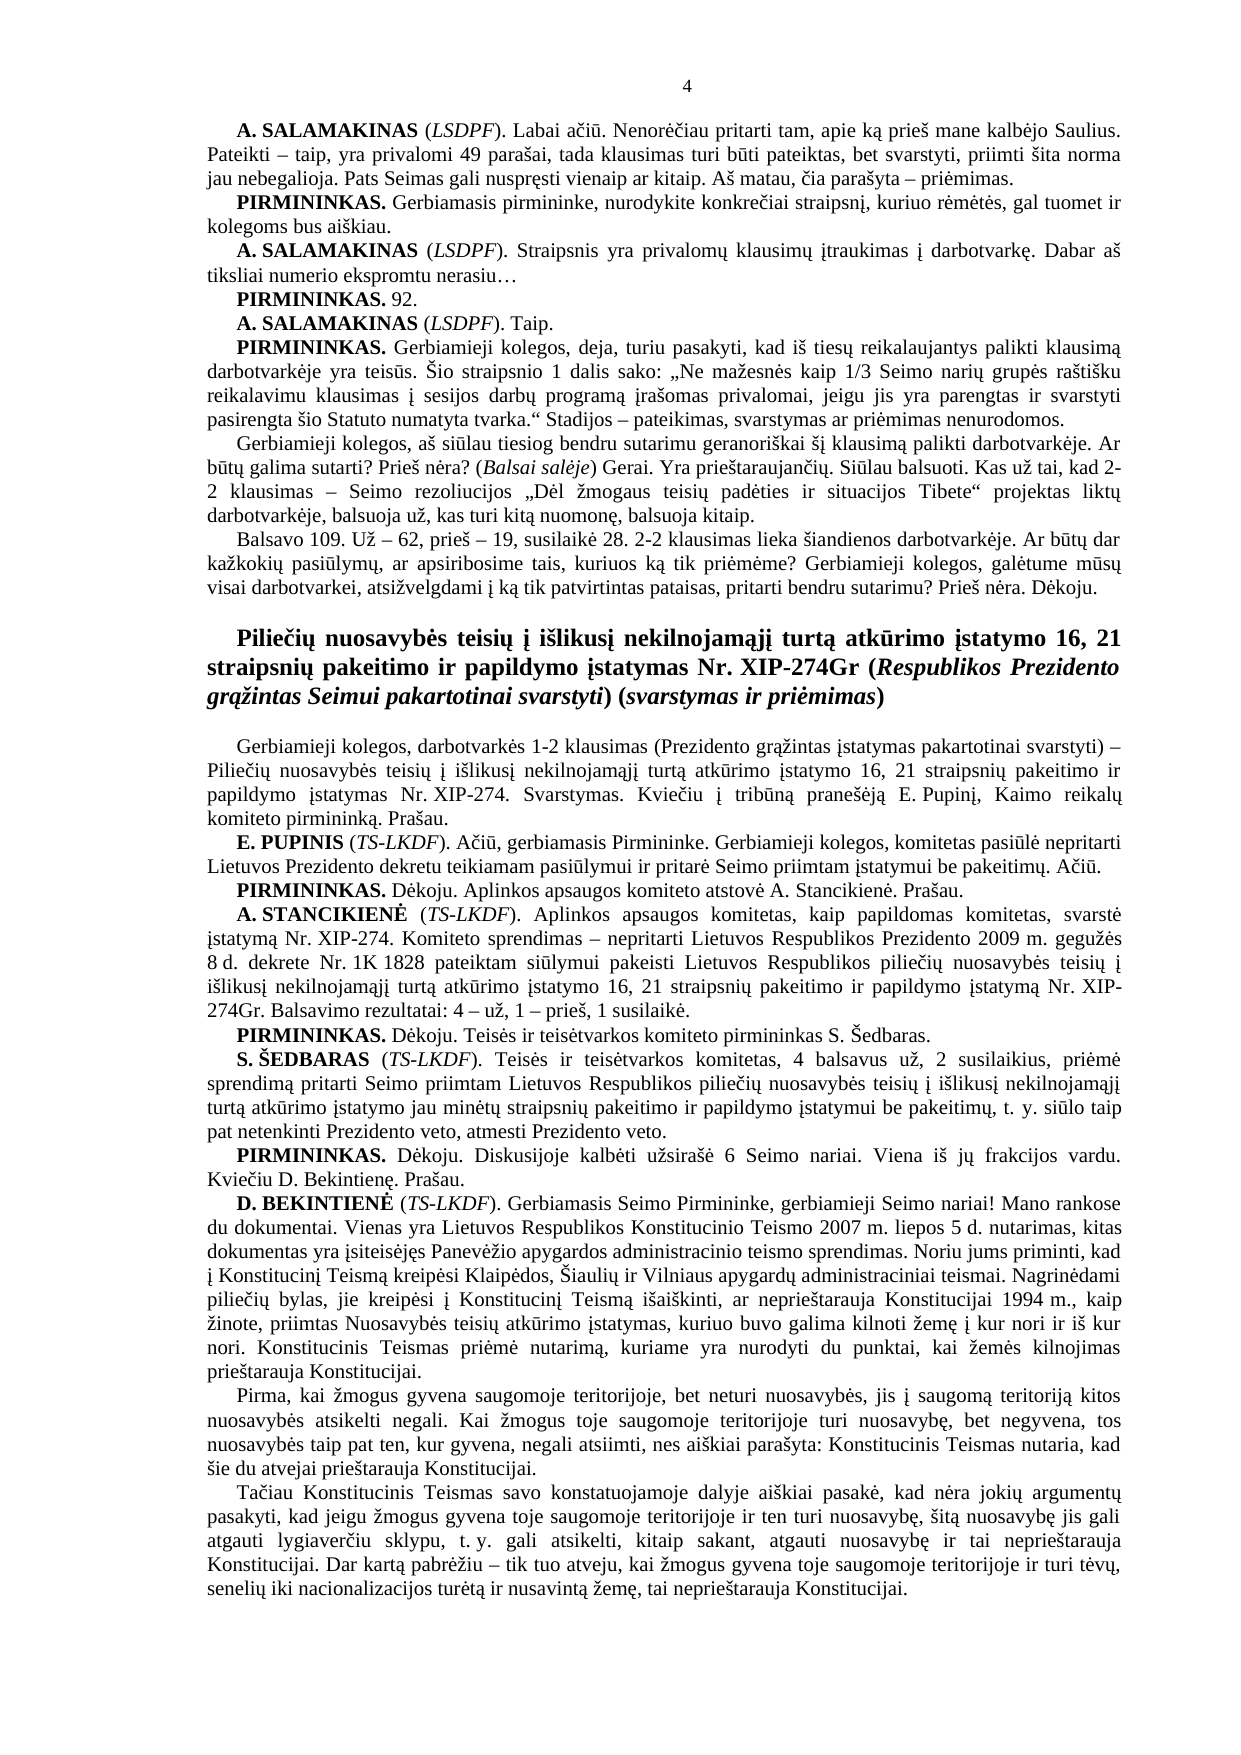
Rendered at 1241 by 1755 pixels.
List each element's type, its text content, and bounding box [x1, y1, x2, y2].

text Pirma, kai žmogus gyvena saugomoje teritorijoje, bet neturi nuosavybės, jis į saugomą teritoriją kitos nuosavybės atsikelti negali. Kai žmogus toje saugomoje teritorijoje turi nuosavybę, bet negyvena, tos nuosavybės taip pat ten, kur gyvena, negali atsiimti, nes aiškiai parašyta: Konstitucinis Teismas nutaria, kad šie du atvejai prieštarauja Konstitucijai. [207, 1383, 1122, 1480]
text PIRMININKAS. Dėkoju. Teisės ir teisėtvarkos komiteto pirmininkas S. Šedbaras. [207, 1022, 1122, 1047]
text A. SALAMAKINAS (LSDPF). Labai ačiū. Nenorėčiau pritarti tam, apie ką prieš mane kalbėjo Saulius. Pateikti ­­– taip, yra privalomi 49 parašai, tada klausimas turi būti pateiktas, bet svarstyti, priimti šita norma jau nebegalioja. Pats Seimas gali nuspręsti vienaip ar kitaip. Aš matau, čia parašyta – priėmimas. [207, 118, 1122, 190]
text PIRMININKAS. Gerbiamieji kolegos, deja, turiu pasakyti, kad iš tiesų reikalaujantys palikti klausimą darbotvarkėje yra teisūs. Šio straipsnio 1 dalis sako: „Ne mažesnės kaip 1/3 Seimo narių grupės raštišku reikalavimu klausimas į sesijos darbų programą įrašomas privalomai, jeigu jis yra parengtas ir svarstyti pasirengta šio Statuto numatyta tvarka.“ Stadijos – pateikimas, svarstymas ar priėmimas nenurodomos. [207, 335, 1122, 431]
text D. BEKINTIENĖ (TS-LKDF). Gerbiamasis Seimo Pirmininke, gerbiamieji Seimo nariai! Mano rankose du dokumentai. Vienas yra Lietuvos Respublikos Konstitucinio Teismo 2007 m. liepos 5 d. nutarimas, kitas dokumentas yra įsiteisėjęs Panevėžio apygardos administracinio teismo sprendimas. Noriu jums priminti, kad į Konstitucinį Teismą kreipėsi Klaipėdos, Šiaulių ir Vilniaus apygardų administraciniai teismai. Nagrinėdami piliečių bylas, jie kreipėsi į Konstitucinį Teismą išaiškinti, ar neprieštarauja Konstitucijai 1994 m., kaip žinote, priimtas Nuosavybės teisių atkūrimo įstatymas, kuriuo buvo galima kilnoti žemę į kur nori ir iš kur nori. Konstitucinis Teismas priėmė nutarimą, kuriame yra nurodyti du punktai, kai žemės kilnojimas prieštarauja Konstitucijai. [207, 1191, 1122, 1383]
text PIRMININKAS. 92. [207, 287, 1122, 311]
text Gerbiamieji kolegos, darbotvarkės 1-2 klausimas (Prezidento grąžintas įstatymas pakartotinai svarstyti) – Piliečių nuosavybės teisių į išlikusį nekilnojamąjį turtą atkūrimo įstatymo 16, 21 straipsnių pakeitimo ir papildymo įstatymas Nr. XIP-274. Svarstymas. Kviečiu į tribūną pranešėją E. Pupinį, Kaimo reikalų komiteto pirmininką. Prašau. [207, 734, 1122, 830]
text PIRMININKAS. Gerbiamasis pirmininke, nurodykite konkrečiai straipsnį, kuriuo rėmėtės, gal tuomet ir kolegoms bus aiškiau. [207, 190, 1122, 238]
text Tačiau Konstitucinis Teismas savo konstatuojamoje dalyje aiškiai pasakė, kad nėra jokių argumentų pasakyti, kad jeigu žmogus gyvena toje saugomoje teritorijoje ir ten turi nuosavybę, šitą nuosavybę jis gali atgauti lygiaverčiu sklypu, t. y. gali atsikelti, kitaip sakant, atgauti nuosavybę ir tai neprieštarauja Konstitucijai. Dar kartą pabrėžiu – tik tuo atveju, kai žmogus gyvena toje saugomoje teritorijoje ir turi tėvų, senelių iki nacionalizacijos turėtą ir nusavintą žemę, tai neprieštarauja Konstitucijai. [207, 1480, 1122, 1600]
text A. SALAMAKINAS (LSDPF). Straipsnis yra privalomų klausimų įtraukimas į darbotvarkę. Dabar aš tiksliai numerio ekspromtu nerasiu… [207, 238, 1122, 287]
text Balsavo 109. Už – 62, prieš – 19, susilaikė 28. 2-2 klausimas lieka šiandienos darbotvarkėje. Ar būtų dar kažkokių pasiūlymų, ar apsiribosime tais, kuriuos ką tik priėmėme? Gerbiamieji kolegos, galėtume mūsų visai darbotvarkei, atsižvelgdami į ką tik patvirtintas pataisas, pritarti bendru sutarimu? Prieš nėra. Dėkoju. [207, 527, 1122, 599]
text S. ŠEDBARAS (TS-LKDF). Teisės ir teisėtvarkos komitetas, 4 balsavus už, 2 susilaikius, priėmė sprendimą pritarti Seimo priimtam Lietuvos Respublikos piliečių nuosavybės teisių į išlikusį nekilnojamąjį turtą atkūrimo įstatymo jau minėtų straipsnių pakeitimo ir papildymo įstatymui be pakeitimų, t. y. siūlo taip pat netenkinti Prezidento veto, atmesti Prezidento veto. [207, 1047, 1122, 1143]
text Piliečių nuosavybės teisių į išlikusį nekilnojamąjį turtą atkūrimo įstatymo 16, 21 straipsnių pakeitimo ir papildymo įstatymas Nr. XIP-274Gr (Respublikos Prezidento grąžintas Seimui pakartotinai svarstyti) (svarstymas ir priėmimas) [207, 623, 1122, 710]
text A. STANCIKIENĖ (TS-LKDF). Aplinkos apsaugos komitetas, kaip papildomas komitetas, svarstė įstatymą Nr. XIP-274. Komiteto sprendimas – nepritarti Lietuvos Respublikos Prezidento 2009 m. gegužės 8 d. dekrete Nr. 1K 1828 pateiktam siūlymui pakeisti Lietuvos Respublikos piliečių nuosavybės teisių į išlikusį nekilnojamąjį turtą atkūrimo įstatymo 16, 21 straipsnių pakeitimo ir papildymo įstatymą Nr. XIP-274Gr. Balsavimo rezultatai: 4 – už, 1 – prieš, 1 susilaikė. [207, 902, 1122, 1022]
text A. SALAMAKINAS (LSDPF). Taip. [207, 311, 1122, 335]
text PIRMININKAS. Dėkoju. Diskusijoje kalbėti užsirašė 6 Seimo nariai. Viena iš jų frakcijos vardu. Kviečiu D. Bekintienę. Prašau. [207, 1143, 1122, 1191]
text Gerbiamieji kolegos, aš siūlau tiesiog bendru sutarimu geranoriškai šį klausimą palikti darbotvarkėje. Ar būtų galima sutarti? Prieš nėra? (Balsai salėje) Gerai. Yra prieštaraujančių. Siūlau balsuoti. Kas už tai, kad 2-2 klausimas – Seimo rezoliucijos „Dėl žmogaus teisių padėties ir situacijos Tibete“ projektas liktų darbotvarkėje, balsuoja už, kas turi kitą nuomonę, balsuoja kitaip. [207, 431, 1122, 527]
text PIRMININKAS. Dėkoju. Aplinkos apsaugos komiteto atstovė A. Stancikienė. Prašau. [207, 878, 1122, 902]
text E. PUPINIS (TS-LKDF). Ačiū, gerbiamasis Pirmininke. Gerbiamieji kolegos, komitetas pasiūlė nepritarti Lietuvos Prezidento dekretu teikiamam pasiūlymui ir pritarė Seimo priimtam įstatymui be pakeitimų. Ačiū. [207, 830, 1122, 878]
